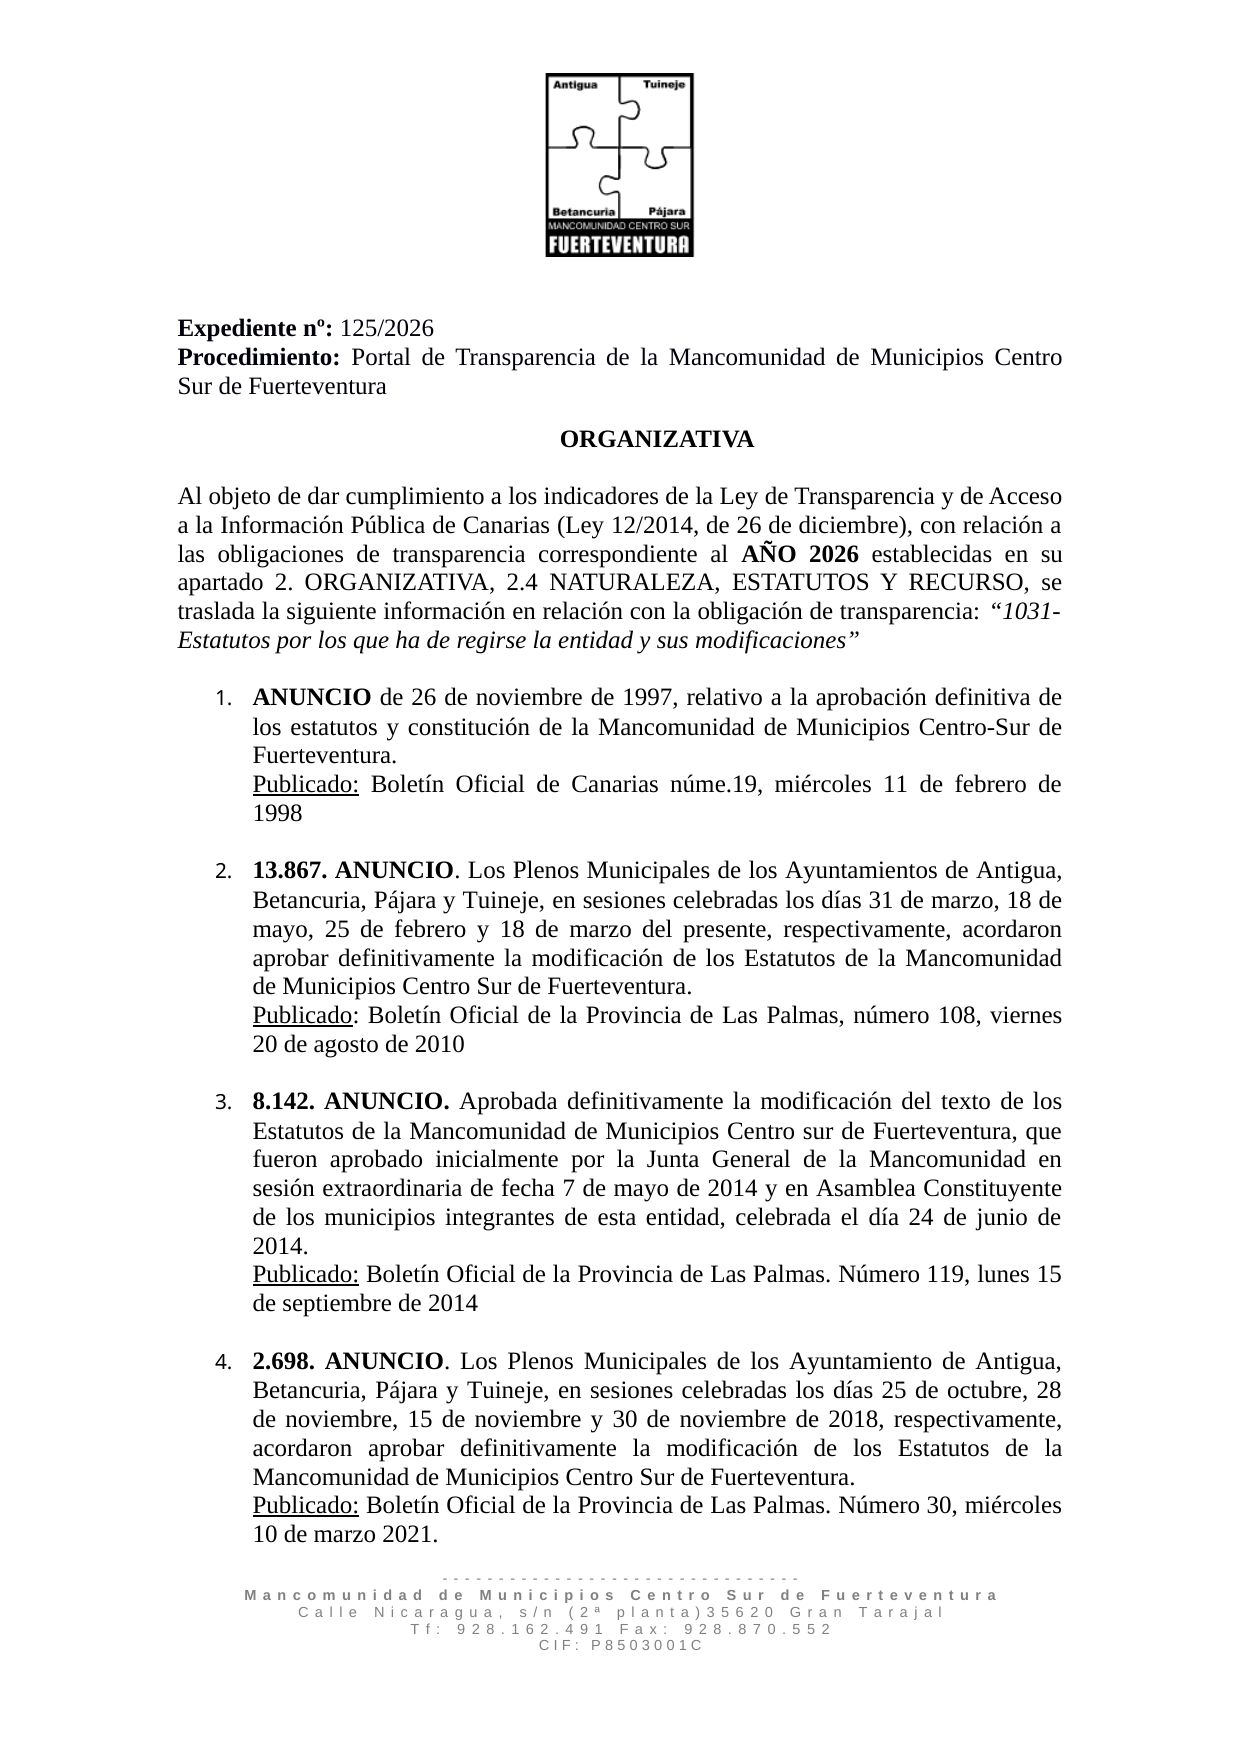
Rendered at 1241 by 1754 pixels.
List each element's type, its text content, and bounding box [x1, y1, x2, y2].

text ORGANIZATIVA [177, 424, 1063, 452]
text Procedimiento: Portal de Transparencia de la Mancomunidad de Municipios Centro Sur de Fuerteventura [177, 342, 1063, 399]
list 8.142. ANUNCIO. Aprobada definitivamente la modificación del texto de los Estatutos de la Mancomunidad de Municipios Centro sur de Fuerteventura, que fueron aprobado inicialmente por la Junta General de la Mancomunidad en sesión extraordinaria de fecha 7 de mayo de 2014 y en Asamblea Constituyente de los municipios integrantes de esta entidad, celebrada el día 24 de junio de 2014. [215, 1086, 1063, 1259]
list Publicado: Boletín Oficial de la Provincia de Las Palmas, número 108, viernes 20 de agosto de 2010 [252, 1000, 1063, 1058]
list 2.698. ANUNCIO. Los Plenos Municipales de los Ayuntamiento de Antigua, Betancuria, Pájara y Tuineje, en sesiones celebradas los días 25 de octubre, 28 de noviembre, 15 de noviembre y 30 de noviembre de 2018, respectivamente, acordaron aprobar definitivamente la modificación de los Estatutos de la Mancomunidad de Municipios Centro Sur de Fuerteventura. [215, 1346, 1063, 1490]
text Publicado: Boletín Oficial de Canarias núme.19, miércoles 11 de febrero de 1998 [252, 769, 1063, 827]
list Publicado: Boletín Oficial de la Provincia de Las Palmas. Número 30, miércoles 10 de marzo 2021. [252, 1490, 1063, 1548]
text Expediente nº: 125/2026 [177, 313, 1063, 342]
list 13.867. ANUNCIO. Los Plenos Municipales de los Ayuntamientos de Antigua, Betancuria, Pájara y Tuineje, en sesiones celebradas los días 31 de marzo, 18 de mayo, 25 de febrero y 18 de marzo del presente, respectivamente, acordaron aprobar definitivamente la modificación de los Estatutos de la Mancomunidad de Municipios Centro Sur de Fuerteventura. [215, 856, 1063, 1000]
text Al objeto de dar cumplimiento a los indicadores de la Ley de Transparencia y de Acceso a la Información Pública de Canarias (Ley 12/2014, de 26 de diciembre), con relación a las obligaciones de transparencia correspondiente al AÑO 2026 establecidas en su apartado 2. organizativa, 2.4 NATURALEZA, ESTATUTOS Y RECURSO, se traslada la siguiente información en relación con la obligación de transparencia: “1031- Estatutos por los que ha de regirse la entidad y sus modificaciones” [177, 481, 1063, 654]
list Publicado: Boletín Oficial de la Provincia de Las Palmas. Número 119, lunes 15 de septiembre de 2014 [252, 1259, 1063, 1317]
list ANUNCIO de 26 de noviembre de 1997, relativo a la aprobación definitiva de los estatutos y constitución de la Mancomunidad de Municipios Centro-Sur de Fuerteventura. [215, 682, 1063, 769]
